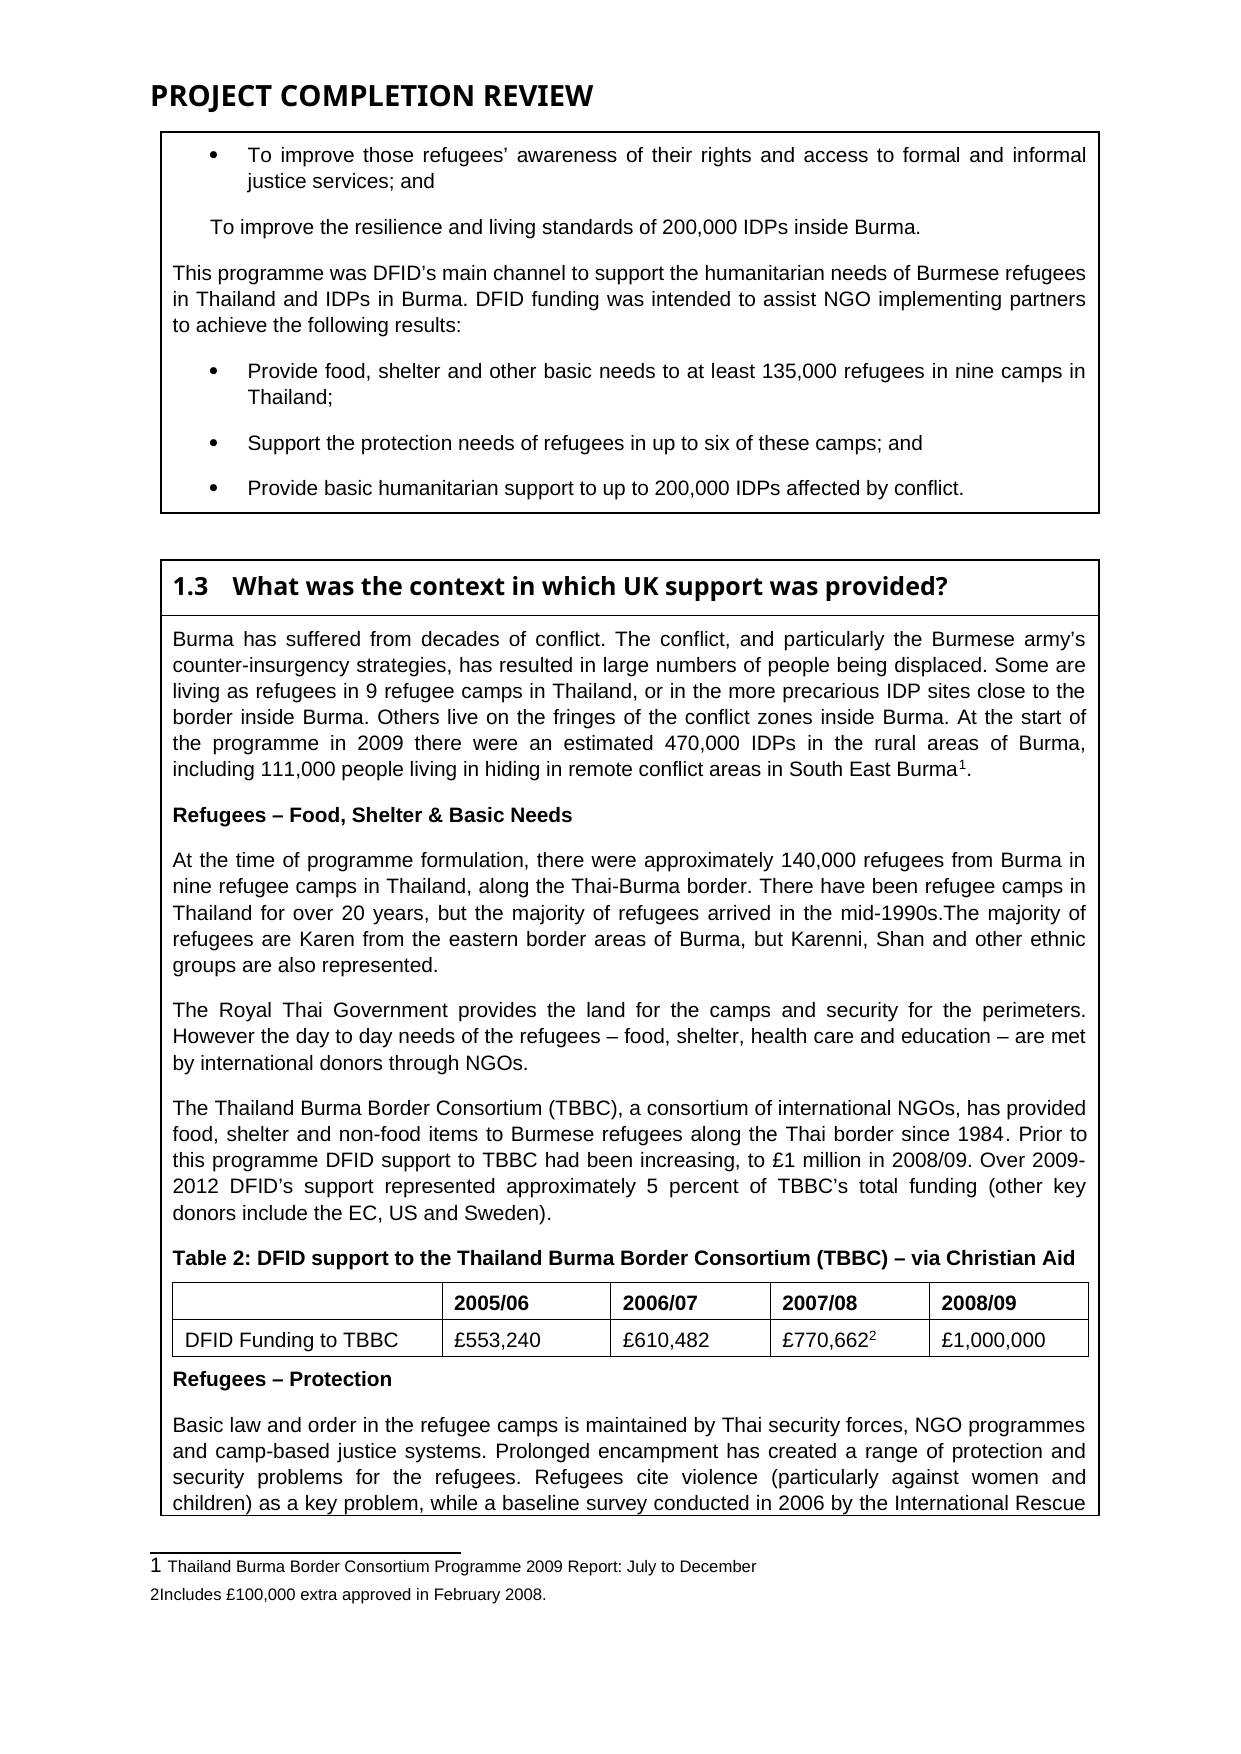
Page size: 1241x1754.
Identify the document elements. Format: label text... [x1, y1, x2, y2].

table_header 2008/09 [930, 1283, 1088, 1319]
table_cell £1,000,000 [930, 1320, 1088, 1356]
table_cell DFID Funding to TBBC [173, 1320, 442, 1356]
table_header What was the context in which UK support was provided? [162, 561, 1098, 615]
table_cell £770,662 [771, 1320, 929, 1356]
table_header 2006/07 [611, 1283, 770, 1319]
table_cell Burma has suffered from decades of conflict. The conflict, and particularly the Burmese army’s counter-insurgency strategies, has resulted in large numbers of people being displaced. Some are living as refugees in 9 refugee camps in Thailand, or in the more precarious IDP sites close to the border inside Burma. Others live on the fringes of the conflict zones inside Burma. At the start of the programme in 2009 there were an estimated 470,000 IDPs in the rural areas of Burma, including 111,000 people living in hiding in remote conflict areas in South East Burma. Refugees – Food, Shelter & Basic Needs At the time of programme formulation, there were approximately 140,000 refugees from Burma in nine refugee camps in Thailand, along the Thai-Burma border. There have been refugee camps in Thailand for over 20 years, but the majority of refugees arrived in the mid-1990s.The majority of refugees are Karen from the eastern border areas of Burma, but Karenni, Shan and other ethnic groups are also represented. The Royal Thai Government provides the land for the camps and security for the perimeters. However the day to day needs of the refugees – food, shelter, health care and education – are met by international donors through NGOs. The Thailand Burma Border Consortium (TBBC), a consortium of international NGOs, has provided food, shelter and non-food items to Burmese refugees along the Thai border since 1984. Prior to this programme DFID support to TBBC had been increasing, to £1 million in 2008/09. Over 2009-2012 DFID’s support represented approximately 5 percent of TBBC’s total funding (other key donors include the EC, US and Sweden). Table 2: DFID support to the Thailand Burma Border Consortium (TBBC) – via Christian Aid Refugees – Protection Basic law and order in the refugee camps is maintained by Thai security forces, NGO programmes and camp-based justice systems. Prolonged encampment has created a range of protection and security problems for the refugees. Refugees cite violence (particularly against women and children) as a key problem, while a baseline survey conducted in 2006 by the International Rescue [162, 616, 1098, 1515]
table_header 2007/08 [771, 1283, 929, 1319]
table_header 2005/06 [443, 1283, 610, 1319]
table_cell The project purpose was to meet more of the basic humanitarian needs of Burmese refugees and displaced persons in conflict-affected border areas in Burma. It is consistent with DFID Burma’s priorities agreed by the Secretary of State for International Development in April 2008. The expected outcomes of the programme were: To maintain acceptable living standards of up to 140,000 refugees; To improve those refugees’ awareness of their rights and access to formal and informal justice services; and To improve the resilience and living standards of 200,000 IDPs inside Burma. This programme was DFID’s main channel to support the humanitarian needs of Burmese refugees in Thailand and IDPs in Burma. DFID funding was intended to assist NGO implementing partners to achieve the following results: Provide food, shelter and other basic needs to at least 135,000 refugees in nine camps in Thailand; Support the protection needs of refugees in up to six of these camps; and Provide basic humanitarian support to up to 200,000 IDPs affected by conflict. [162, 133, 1098, 512]
table_cell £610,482 [611, 1320, 770, 1356]
table_cell £553,240 [443, 1320, 610, 1356]
table_header [173, 1283, 442, 1319]
